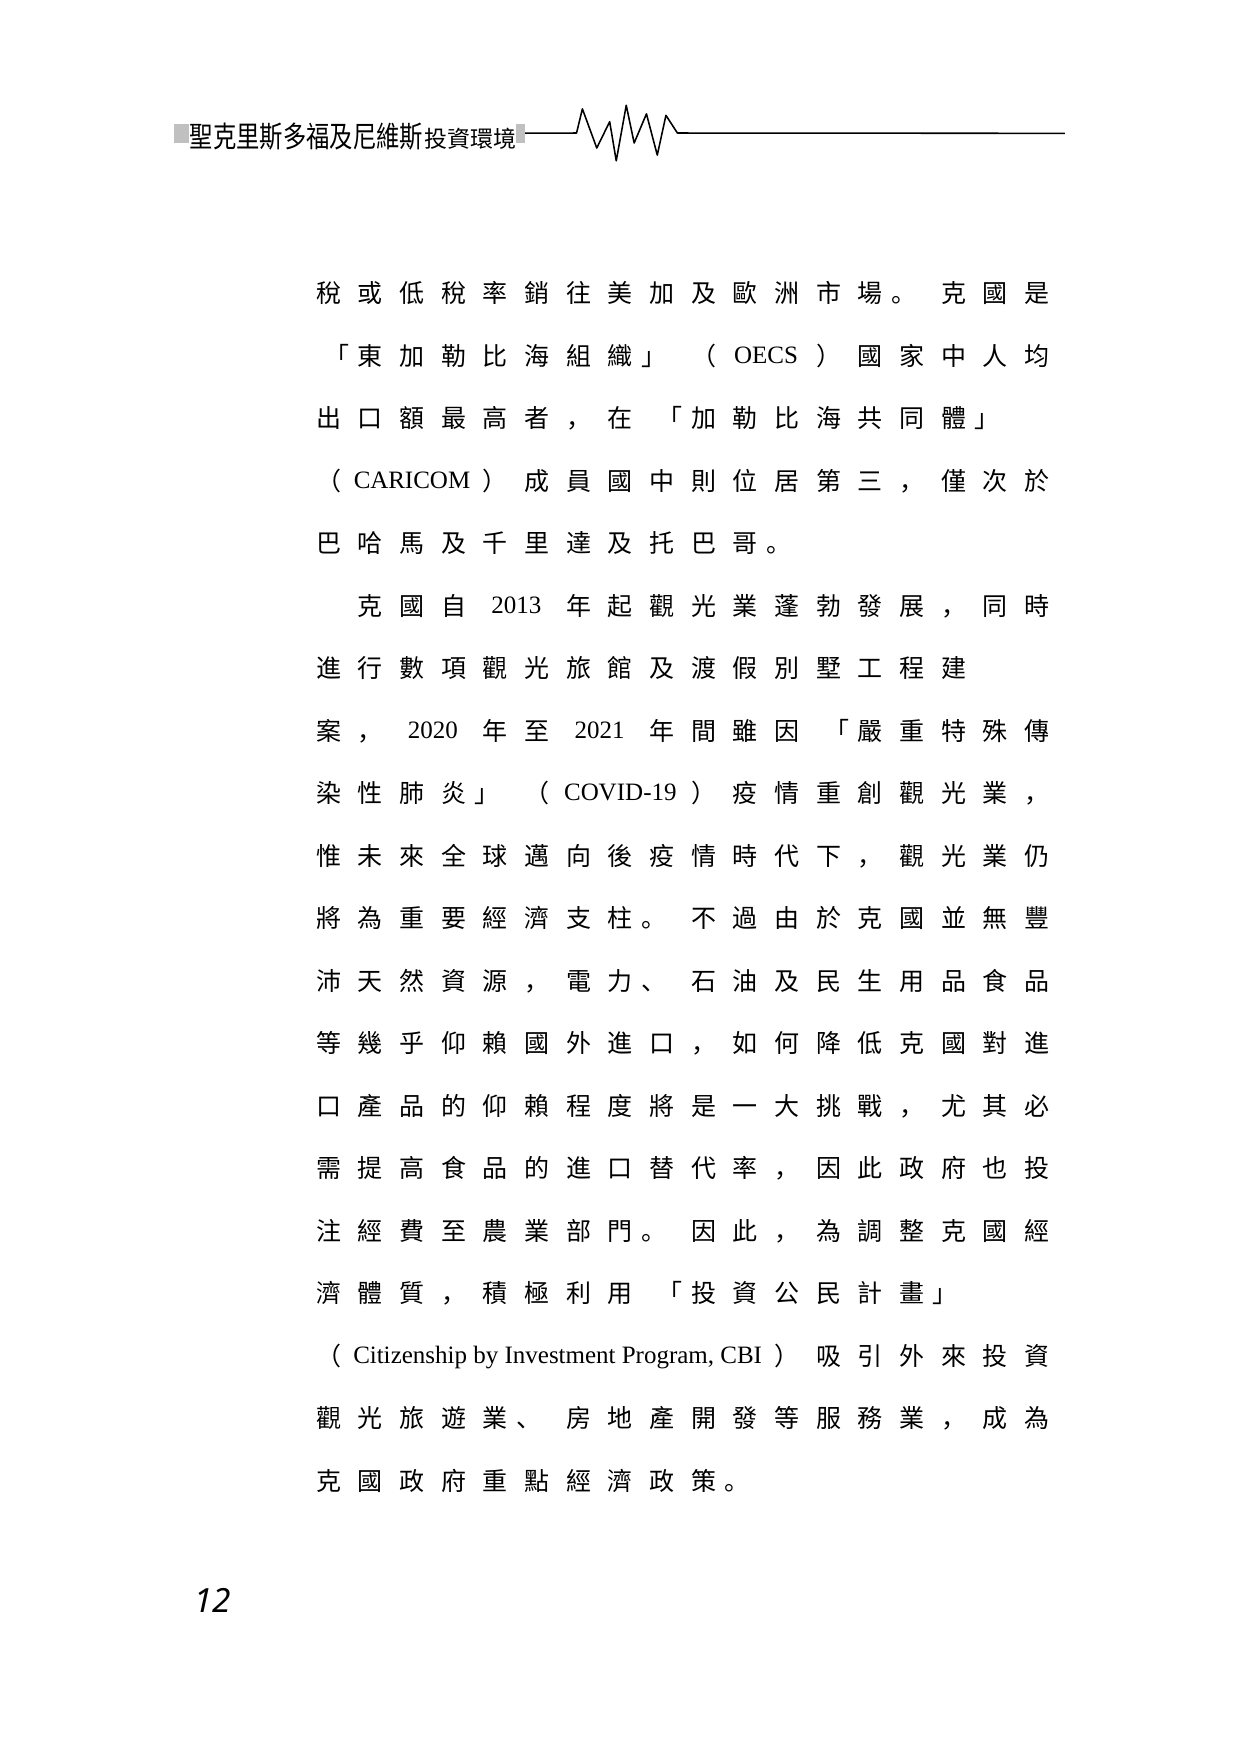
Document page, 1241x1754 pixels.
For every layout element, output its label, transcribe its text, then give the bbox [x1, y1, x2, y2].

text 稅或低稅率銷往美加及歐洲市場。克國是「東加勒比海組織」（OECS）國家中人均出口額最高者，在「加勒比海共同體」（CARICOM）成員國中則位居第三，僅次於巴哈馬及千里達及托巴哥。 [281, 250, 1058, 563]
text 克國自2013年起觀光業蓬勃發展，同時進行數項觀光旅館及渡假別墅工程建案，2020年至2021年間雖因「嚴重特殊傳染性肺炎」（COVID-19）疫情重創觀光業，惟未來全球邁向後疫情時代下，觀光業仍將為重要經濟支柱。不過由於克國並無豐沛天然資源，電力、石油及民生用品食品等幾乎仰賴國外進口，如何降低克國對進口產品的仰賴程度將是一大挑戰，尤其必需提高食品的進口替代率，因此政府也投注經費至農業部門。因此，為調整克國經濟體質，積極利用「投資公民計畫」（Citizenship by Investment Program, CBI）吸引外來投資觀光旅遊業、房地產開發等服務業，成為克國政府重點經濟政策。 [281, 563, 1058, 1500]
